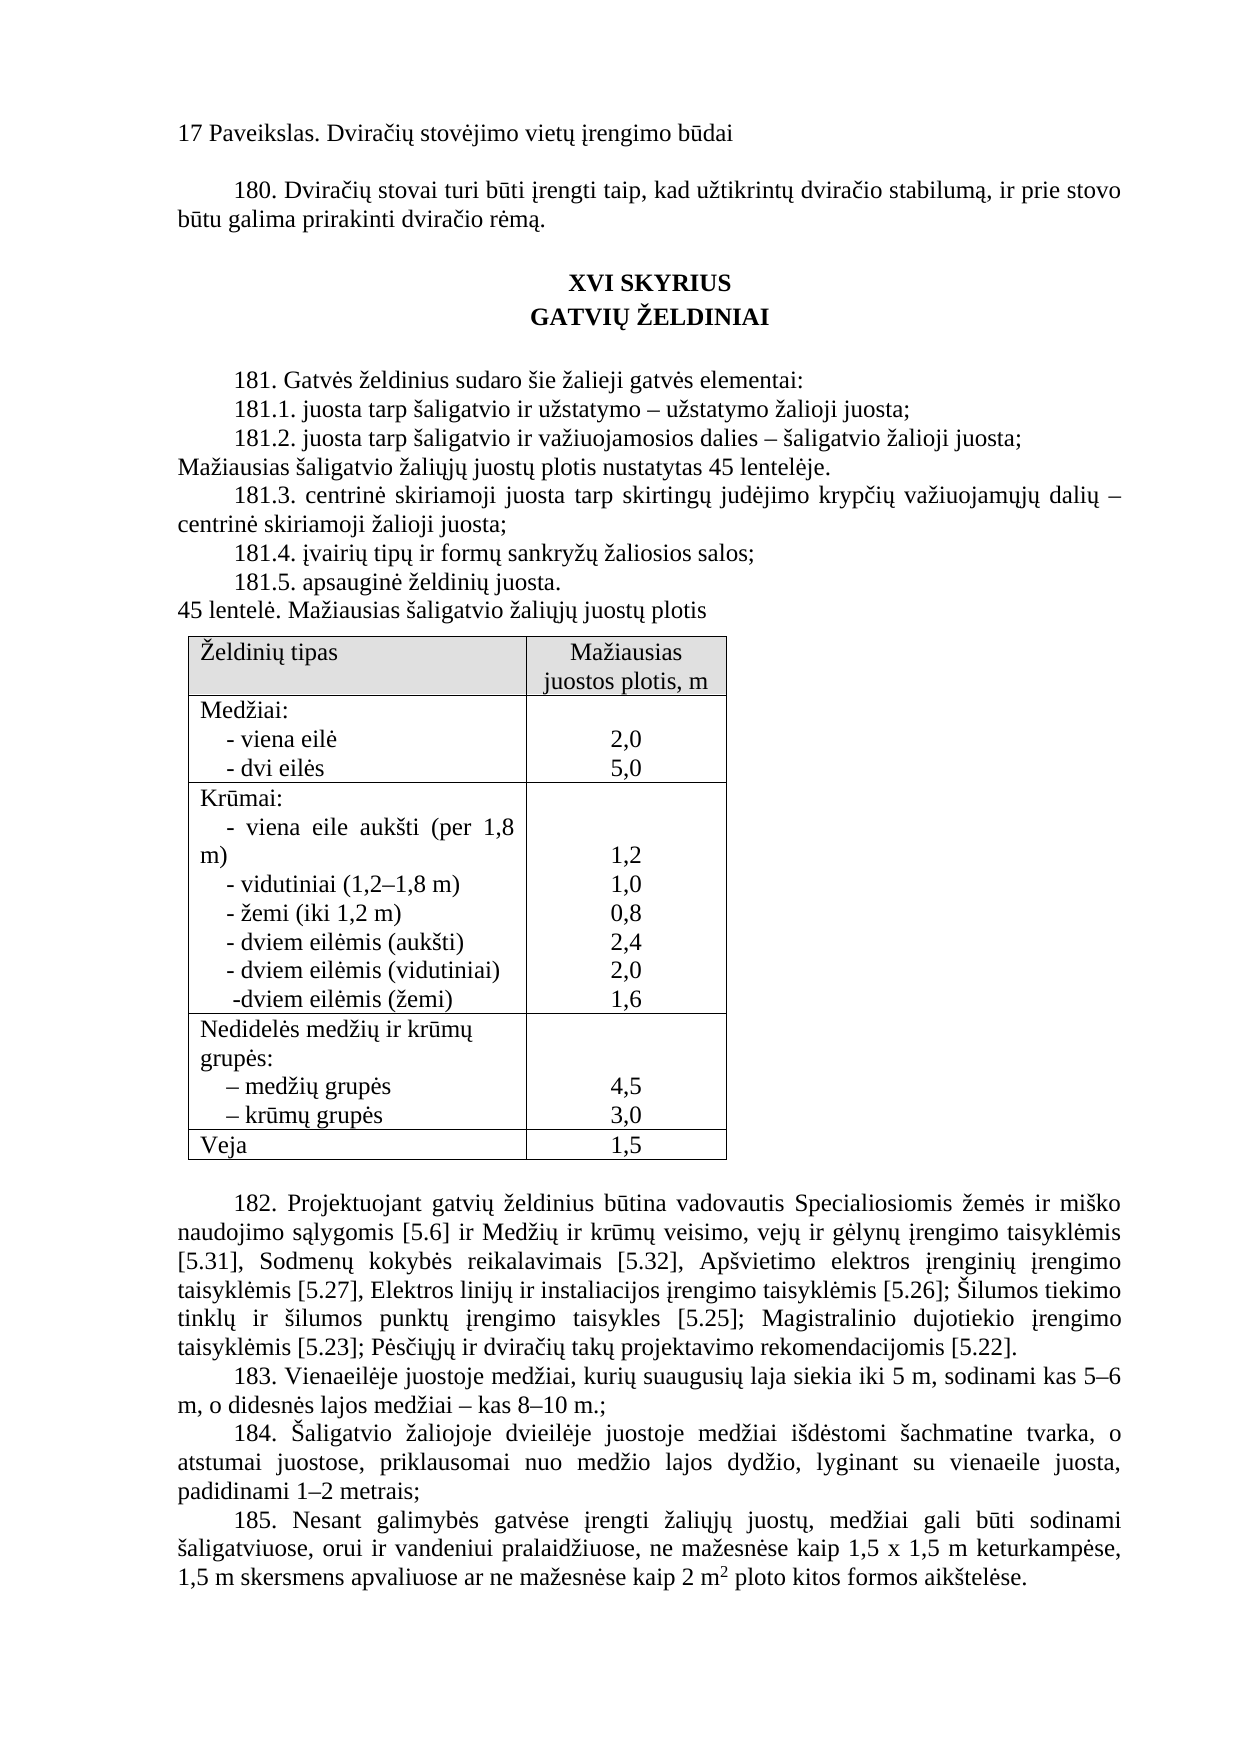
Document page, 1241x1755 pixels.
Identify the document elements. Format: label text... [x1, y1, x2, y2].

text 183. Vienaeilėje juostoje medžiai, kurių suaugusių laja siekia iki 5 m, sodinami kas 5–6 m, o didesnės lajos medžiai – kas 8–10 m.; [177, 1361, 1122, 1418]
text XVI SKYRIUS [177, 268, 1122, 296]
text GATVIŲ ŽELDiniai [177, 302, 1122, 331]
table_cell Medžiai: - viena eilė - dvi eilės [189, 696, 526, 782]
text 181.3. centrinė skiriamoji juosta tarp skirtingų judėjimo krypčių važiuojamųjų dalių – centrinė skiriamoji žalioji juosta; [177, 480, 1122, 538]
table_cell 2,0 5,0 [527, 696, 726, 782]
text 184. Šaligatvio žaliojoje dvieilėje juostoje medžiai išdėstomi šachmatine tvarka, o atstumai juostose, priklausomai nuo medžio lajos dydžio, lyginant su vienaeile juosta, padidinami 1–2 metrais; [177, 1418, 1122, 1505]
text 182. Projektuojant gatvių želdinius būtina vadovautis Specialiosiomis žemės ir miško naudojimo sąlygomis [5.6] ir Medžių ir krūmų veisimo, vejų ir gėlynų įrengimo taisyklėmis [5.31], Sodmenų kokybės reikalavimais [5.32], Apšvietimo elektros įrenginių įrengimo taisyklėmis [5.27], Elektros linijų ir instaliacijos įrengimo taisyklėmis [5.26]; Šilumos tiekimo tinklų ir šilumos punktų įrengimo taisykles [5.25]; Magistralinio dujotiekio įrengimo taisyklėmis [5.23]; Pėsčiųjų ir dviračių takų projektavimo rekomendacijomis [5.22]. [177, 1188, 1122, 1361]
text 17 Paveikslas. Dviračių stovėjimo vietų įrengimo būdai [177, 118, 1122, 147]
table_cell 4,5 3,0 [527, 1014, 726, 1129]
text 180. Dviračių stovai turi būti įrengti taip, kad užtikrintų dviračio stabilumą, ir prie stovo būtu galima prirakinti dviračio rėmą. [177, 176, 1122, 233]
table_cell Veja [189, 1130, 526, 1159]
text 181.5. apsauginė želdinių juosta. [233, 567, 1122, 595]
text 181. Gatvės želdinius sudaro šie žalieji gatvės elementai: [177, 365, 1122, 394]
table_cell Krūmai: - viena eile aukšti (per 1,8 m) - vidutiniai (1,2–1,8 m) - žemi (iki 1,2 m) - dviem eilėmis (aukšti) - dviem eilėmis (vidutiniai) -dviem eilėmis (žemi) [189, 783, 526, 1013]
table_cell 1,2 1,0 0,8 2,4 2,0 1,6 [527, 783, 726, 1013]
text 185. Nesant galimybės gatvėse įrengti žaliųjų juostų, medžiai gali būti sodinami šaligatviuose, orui ir vandeniui pralaidžiuose, ne mažesnėse kaip 1,5 x 1,5 m keturkampėse, 1,5 m skersmens apvaliuose ar ne mažesnėse kaip 2 m2 ploto kitos formos aikštelėse. [177, 1505, 1122, 1591]
text 45 lentelė. Mažiausias šaligatvio žaliųjų juostų plotis [177, 595, 1122, 624]
table_header Želdinių tipas [189, 637, 526, 694]
text 181.4. įvairių tipų ir formų sankryžų žaliosios salos; [233, 538, 1122, 567]
table_cell 1,5 [527, 1130, 726, 1159]
table_header Mažiausias juostos plotis, m [527, 637, 726, 694]
text 181.2. juosta tarp šaligatvio ir važiuojamosios dalies – šaligatvio žalioji juosta; [233, 423, 1122, 452]
text 181.1. juosta tarp šaligatvio ir užstatymo – užstatymo žalioji juosta; [233, 394, 1122, 423]
text Mažiausias šaligatvio žaliųjų juostų plotis nustatytas 45 lentelėje. [177, 452, 1122, 480]
table_cell Nedidelės medžių ir krūmų grupės: – medžių grupės – krūmų grupės [189, 1014, 526, 1129]
